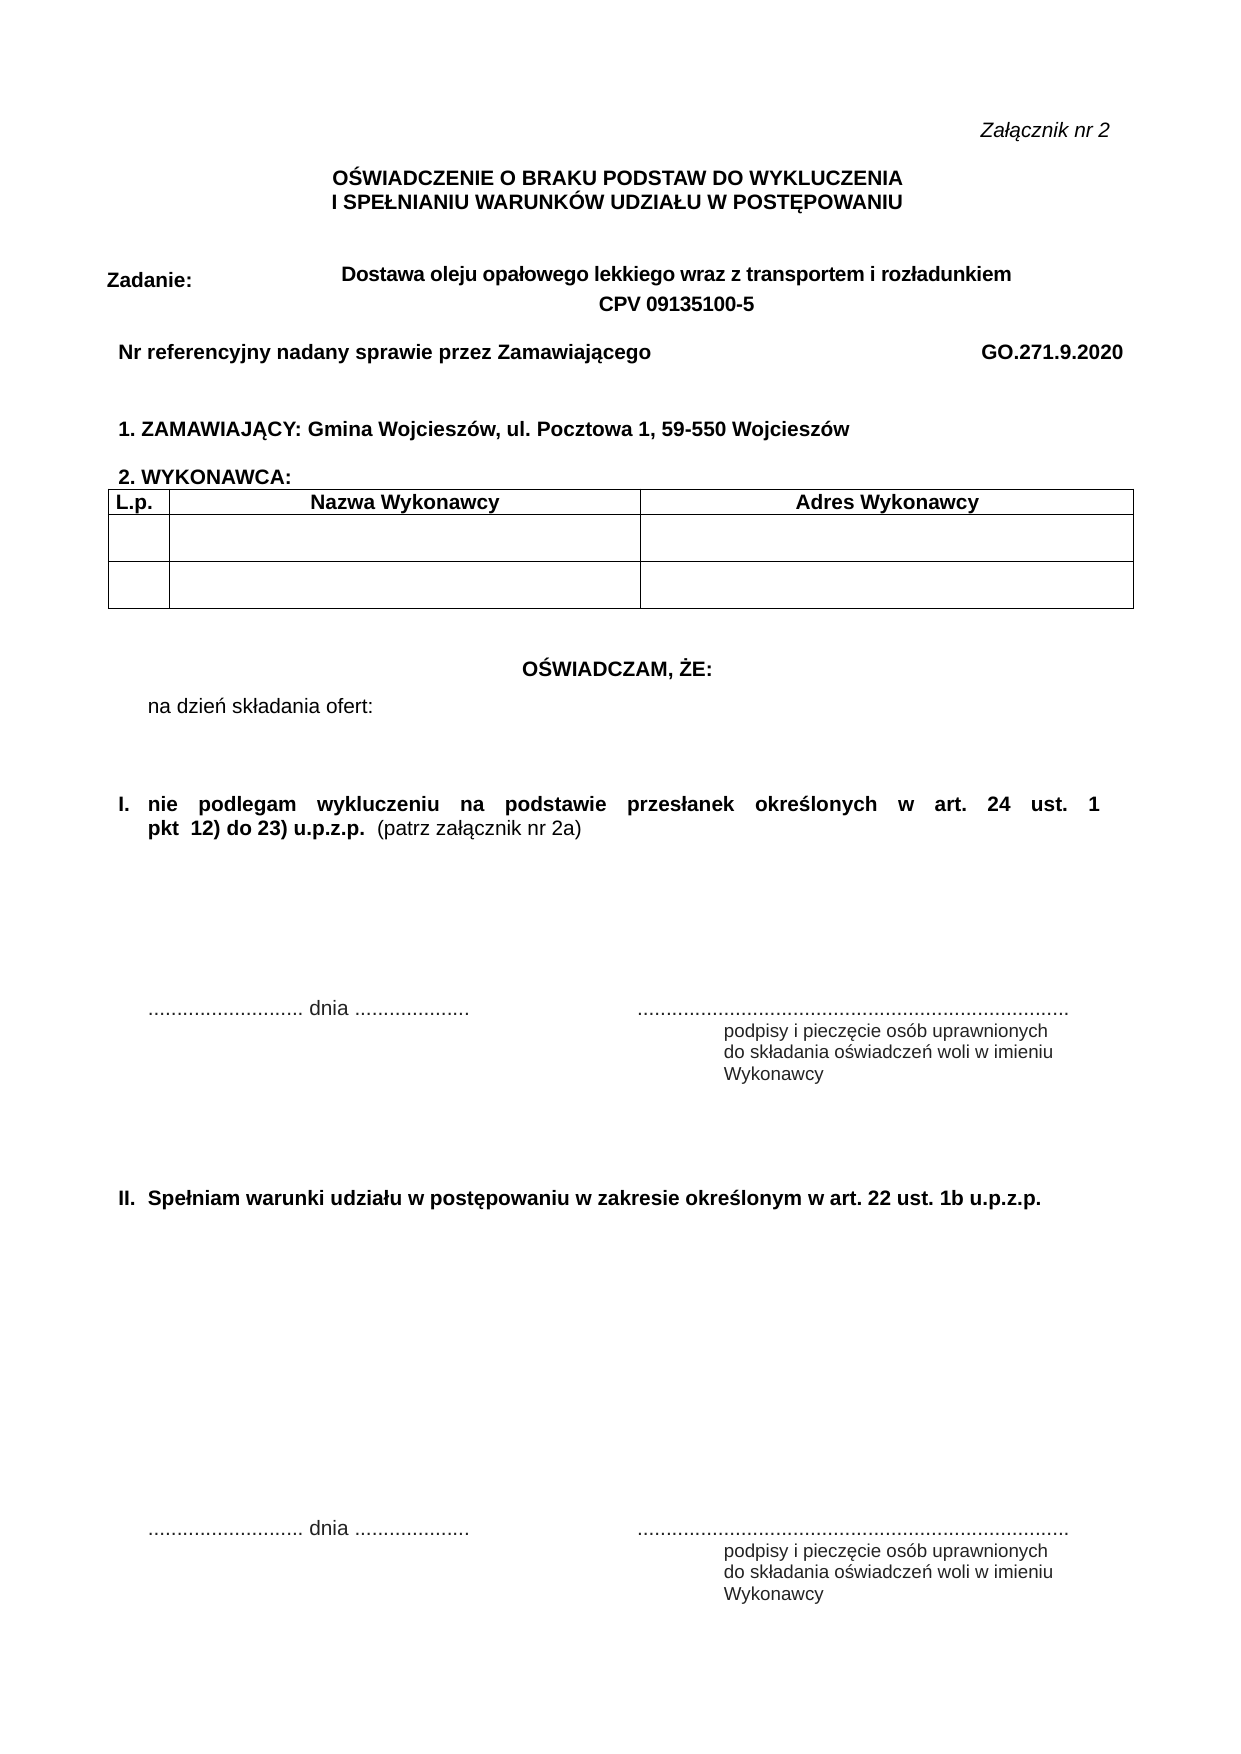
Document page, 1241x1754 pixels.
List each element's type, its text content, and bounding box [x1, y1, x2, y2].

text ........................... dnia .................... ........................................................................... [148, 996, 1122, 1019]
text II. Spełniam warunki udziału w postępowaniu w zakresie określonym w art. 22 ust. 1b u.p.z.p. [118, 1185, 1122, 1209]
text OŚWIADCZENIE O BRAKU PODSTAW DO WYKLUCZENIA [118, 166, 1122, 190]
table_cell [641, 562, 1133, 608]
text I. nie podlegam wykluczeniu na podstawie przesłanek określonych w art. 24 ust. 1 pkt 12) do 23) u.p.z.p. (patrz załącznik nr 2a) [118, 791, 1122, 839]
table_cell [109, 562, 169, 608]
table_cell [111, 364, 793, 388]
text Wykonawcy [118, 1583, 1122, 1604]
table_cell [109, 515, 169, 561]
text OŚWIADCZAM, ŻE: [118, 657, 1122, 681]
text 2. WYKONAWCA: [118, 464, 1122, 488]
text podpisy i pieczęcie osób uprawnionych [118, 1539, 1122, 1561]
table_header L.p. [109, 490, 169, 513]
table_cell [793, 364, 1131, 388]
text Wykonawcy [118, 1063, 1122, 1084]
table_header Dostawa oleju opałowego lekkiego wraz z transportem i rozładunkiem CPV 09135100-5 [212, 262, 1149, 316]
text I SPEŁNIANIU WARUNKÓW UDZIAŁU W POSTĘPOWANIU [118, 190, 1122, 214]
text 1. ZAMAWIAJĄCY: Gmina Wojcieszów, ul. Pocztowa 1, 59-550 Wojcieszów [118, 417, 1122, 441]
table_header Nr referencyjny nadany sprawie przez Zamawiającego [111, 340, 793, 364]
text ........................... dnia .................... ........................................................................... [148, 1516, 1122, 1539]
table_cell [641, 515, 1133, 561]
table_header GO.271.9.2020 [793, 340, 1131, 364]
table_cell [170, 562, 640, 608]
text Załącznik nr 2 [118, 118, 1122, 142]
text do składania oświadczeń woli w imieniu [118, 1041, 1122, 1063]
table_header Zadanie: [99, 262, 212, 316]
table_cell [170, 515, 640, 561]
text do składania oświadczeń woli w imieniu [118, 1561, 1122, 1583]
table_header Nazwa Wykonawcy [170, 490, 640, 513]
table_header Adres Wykonawcy [641, 490, 1133, 513]
text na dzień składania ofert: [148, 693, 1122, 717]
text podpisy i pieczęcie osób uprawnionych [118, 1019, 1122, 1041]
